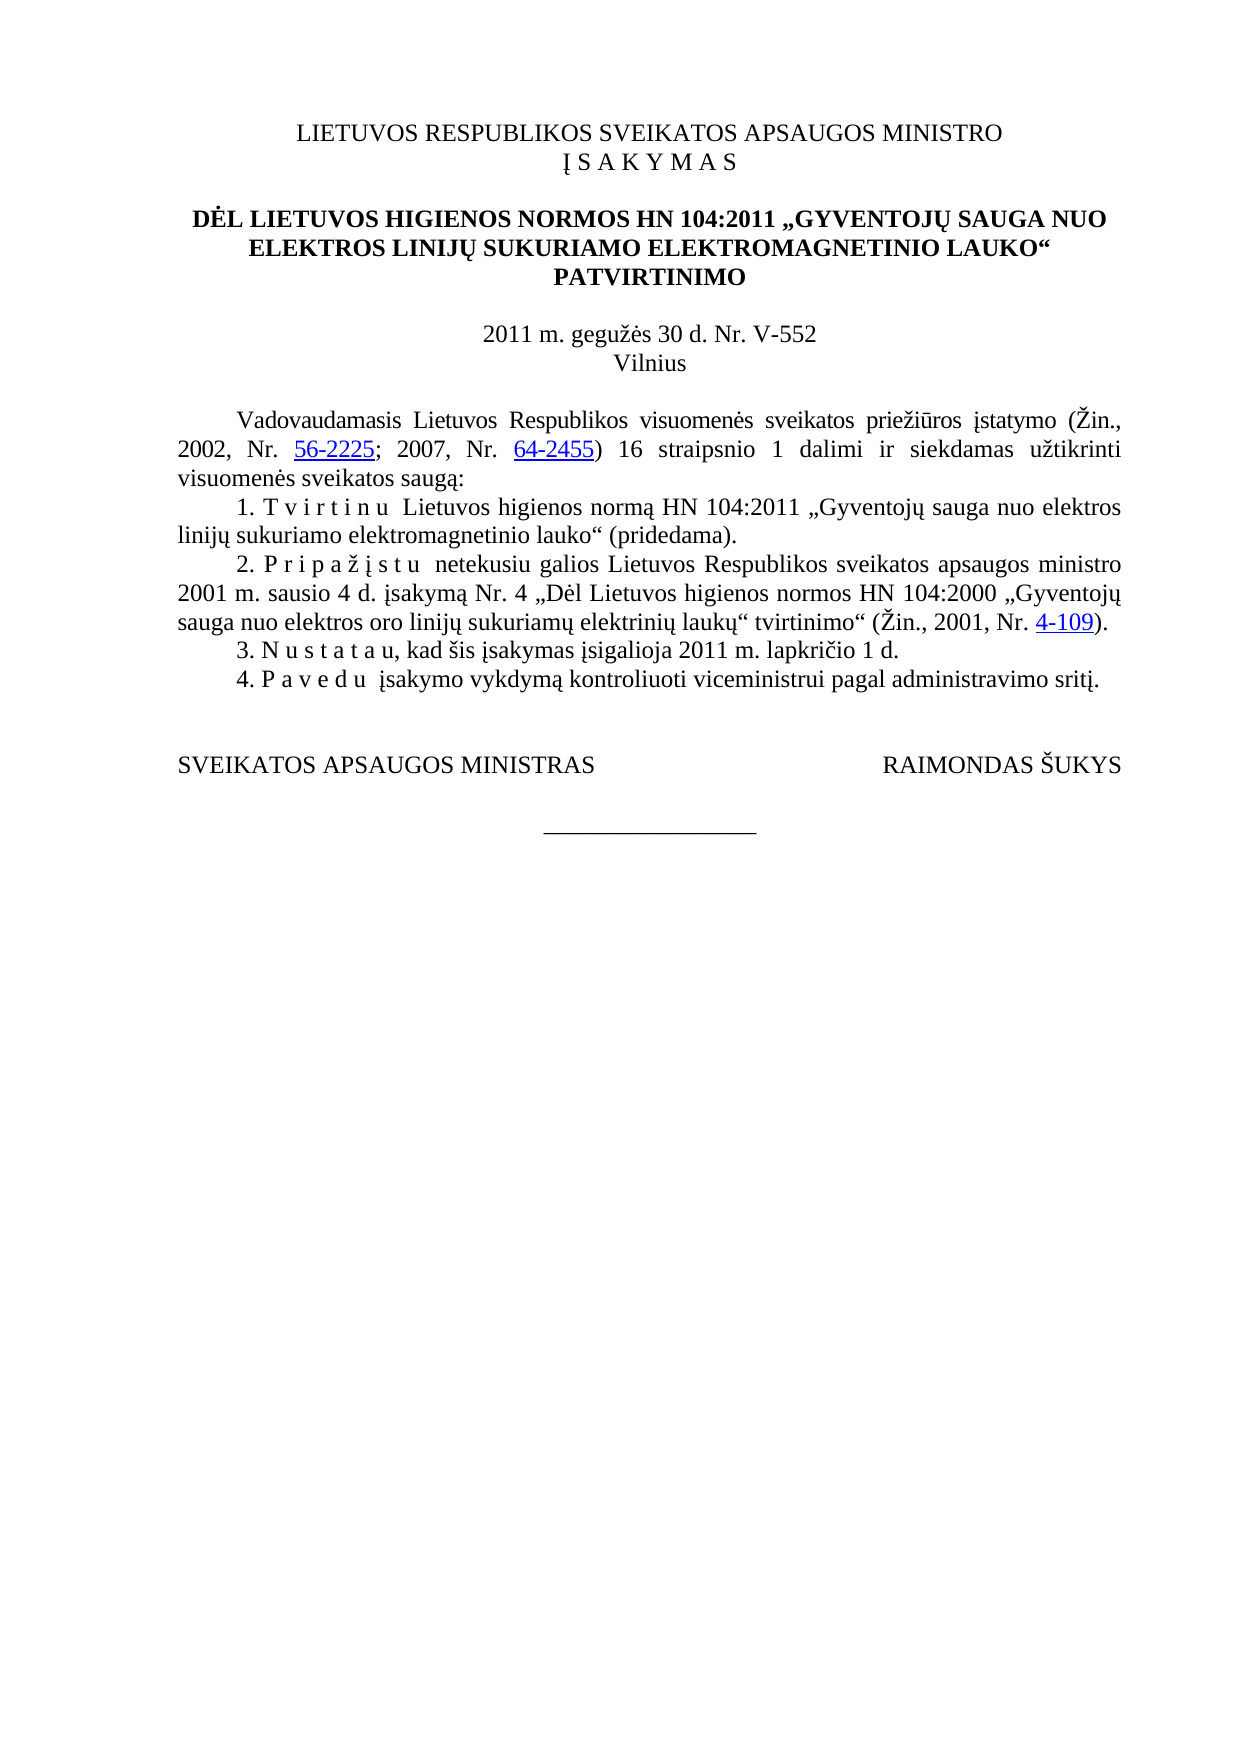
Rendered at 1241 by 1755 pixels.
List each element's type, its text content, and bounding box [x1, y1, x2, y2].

text Vilnius [177, 348, 1122, 377]
text LIETUVOS RESPUBLIKOS SVEIKATOS APSAUGOS MINISTRO [177, 118, 1122, 147]
text DĖL LIETUVOS HIGIENOS NORMOS HN 104:2011 „Gyventojų sauga nuo ELEKTROS LINIJŲ sukuriamo ELEKTROMAGNETINIo LAUKo“ PATVIRTINIMO [177, 204, 1122, 291]
text SVEIKATOS APSAUGOS MINISTRAS RAIMONDAS ŠUKYS [177, 751, 1122, 779]
text ĮSAKYMAS [177, 147, 1122, 176]
text _________________ [177, 808, 1122, 837]
text 1. Tvirtinu Lietuvos higienos normą HN 104:2011 „Gyventojų sauga nuo elektros linijų sukuriamo elektromagnetinio lauko“ (pridedama). [177, 492, 1122, 549]
text 4. Pavedu įsakymo vykdymą kontroliuoti viceministrui pagal administravimo sritį. [177, 664, 1122, 693]
text 3. Nustatau, kad šis įsakymas įsigalioja 2011 m. lapkričio 1 d. [177, 636, 1122, 664]
text Vadovaudamasis Lietuvos Respublikos visuomenės sveikatos priežiūros įstatymo (Žin., 2002, Nr. 56-2225; 2007, Nr. 64-2455) 16 straipsnio 1 dalimi ir siekdamas užtikrinti visuomenės sveikatos saugą: [177, 406, 1122, 492]
text 2. Pripažįstu netekusiu galios Lietuvos Respublikos sveikatos apsaugos ministro 2001 m. sausio 4 d. įsakymą Nr. 4 „Dėl Lietuvos higienos normos HN 104:2000 „Gyventojų sauga nuo elektros oro linijų sukuriamų elektrinių laukų“ tvirtinimo“ (Žin., 2001, Nr. 4-109). [177, 549, 1122, 636]
text 2011 m. gegužės 30 d. Nr. V-552 [177, 319, 1122, 348]
